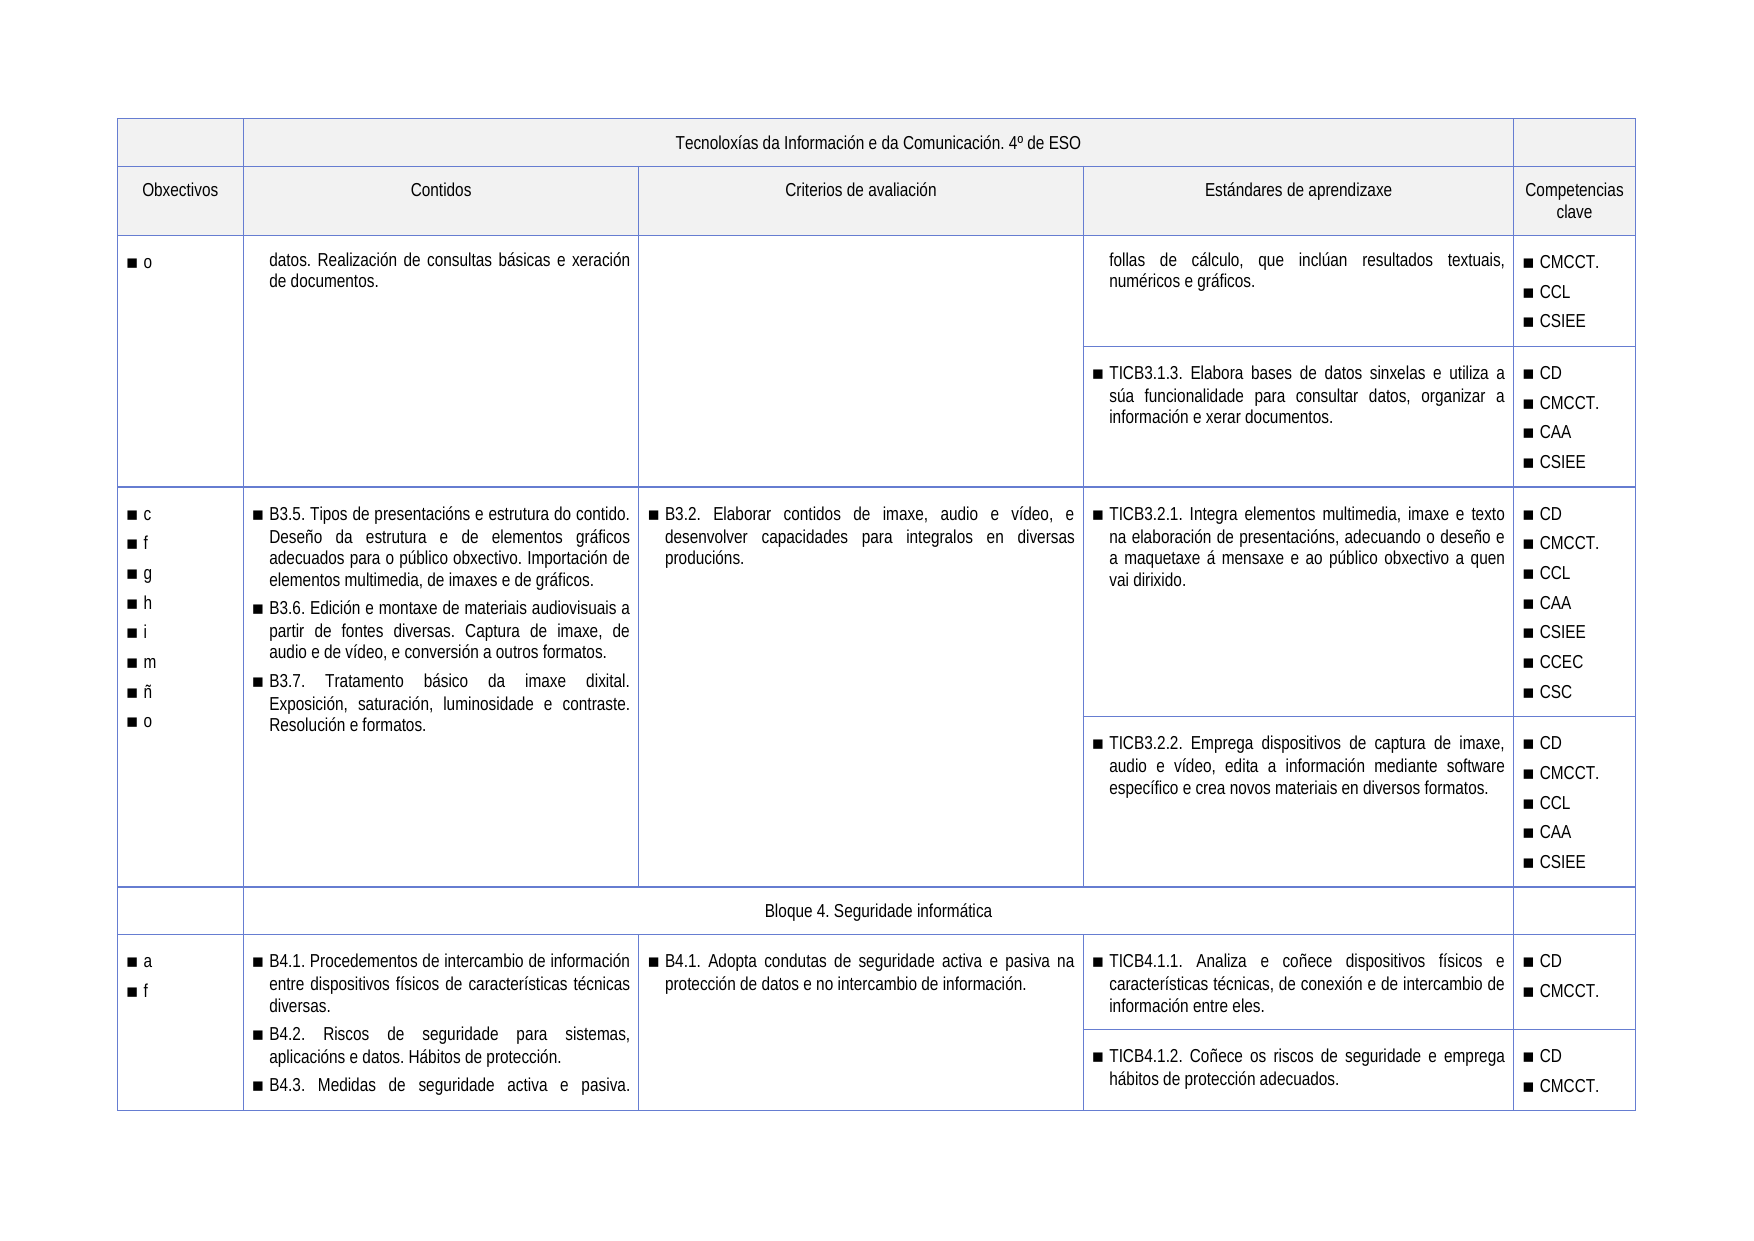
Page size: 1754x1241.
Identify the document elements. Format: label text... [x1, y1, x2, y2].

table_header [1514, 119, 1635, 166]
table_cell CD CMCCT. [1514, 1030, 1635, 1110]
table_cell CD CMCCT. CCL CSIEE [1514, 236, 1635, 346]
table_cell TICB3.1.3. Elabora bases de datos sinxelas e utiliza a súa funcionalidade para consultar datos, organizar a información e xerar documentos. [1084, 347, 1513, 486]
table_cell Competencias clave [1514, 167, 1635, 235]
table_cell CD CMCCT. CCL CAA CSIEE CCEC CSC [1514, 488, 1635, 716]
table_cell follas de cálculo, que inclúan resultados textuais, numéricos e gráficos. [1084, 236, 1513, 346]
table_cell Obxectivos [118, 167, 243, 235]
table_cell [1514, 888, 1635, 934]
table_cell c f g h i m ñ o [118, 488, 243, 886]
table_cell TICB4.1.1. Analiza e coñece dispositivos físicos e características técnicas, de conexión e de intercambio de información entre eles. [1084, 935, 1513, 1029]
table_cell B4.1. Adopta condutas de seguridade activa e pasiva na protección de datos e no intercambio de información. [639, 935, 1083, 1110]
table_cell B4.1. Procedementos de intercambio de información entre dispositivos físicos de características técnicas diversas. B4.2. Riscos de seguridade para sistemas, aplicacións e datos. Hábitos de protección. B4.3. Medidas de seguridade activa e pasiva. [244, 935, 638, 1110]
table_cell CD CMCCT. CCL CAA CSIEE [1514, 717, 1635, 886]
table_header Tecnoloxías da Información e da Comunicación. 4º de ESO [244, 119, 1513, 166]
table_cell Estándares de aprendizaxe [1084, 167, 1513, 235]
table_cell TICB4.1.2. Coñece os riscos de seguridade e emprega hábitos de protección adecuados. [1084, 1030, 1513, 1110]
table_cell Contidos [244, 167, 638, 235]
table_cell B3.5. Tipos de presentacións e estrutura do contido. Deseño da estrutura e de elementos gráficos adecuados para o público obxectivo. Importación de elementos multimedia, de imaxes e de gráficos. B3.6. Edición e montaxe de materiais audiovisuais a partir de fontes diversas. Captura de imaxe, de audio e de vídeo, e conversión a outros formatos. B3.7. Tratamento básico da imaxe dixital. Exposición, saturación, luminosidade e contraste. Resolución e formatos. [244, 488, 638, 886]
table_cell a f [118, 935, 243, 1110]
table_cell B3.2. Elaborar contidos de imaxe, audio e vídeo, e desenvolver capacidades para integralos en diversas producións. [639, 488, 1083, 886]
table_cell TICB3.2.1. Integra elementos multimedia, imaxe e texto na elaboración de presentacións, adecuando o deseño e a maquetaxe á mensaxe e ao público obxectivo a quen vai dirixido. [1084, 488, 1513, 716]
table_cell [639, 236, 1083, 486]
table_cell [118, 888, 243, 934]
table_cell datos. Realización de consultas básicas e xeración de documentos. [244, 236, 638, 486]
table_cell CD CMCCT. [1514, 935, 1635, 1029]
table_cell CD CMCCT. CAA CSIEE [1514, 347, 1635, 486]
table_cell Criterios de avaliación [639, 167, 1083, 235]
table_cell TICB3.2.2. Emprega dispositivos de captura de imaxe, audio e vídeo, edita a información mediante software específico e crea novos materiais en diversos formatos. [1084, 717, 1513, 886]
table_cell f g h i m ñ a o [118, 236, 243, 486]
table_header [118, 119, 243, 166]
table_cell Bloque 4. Seguridade informática [244, 888, 1513, 934]
